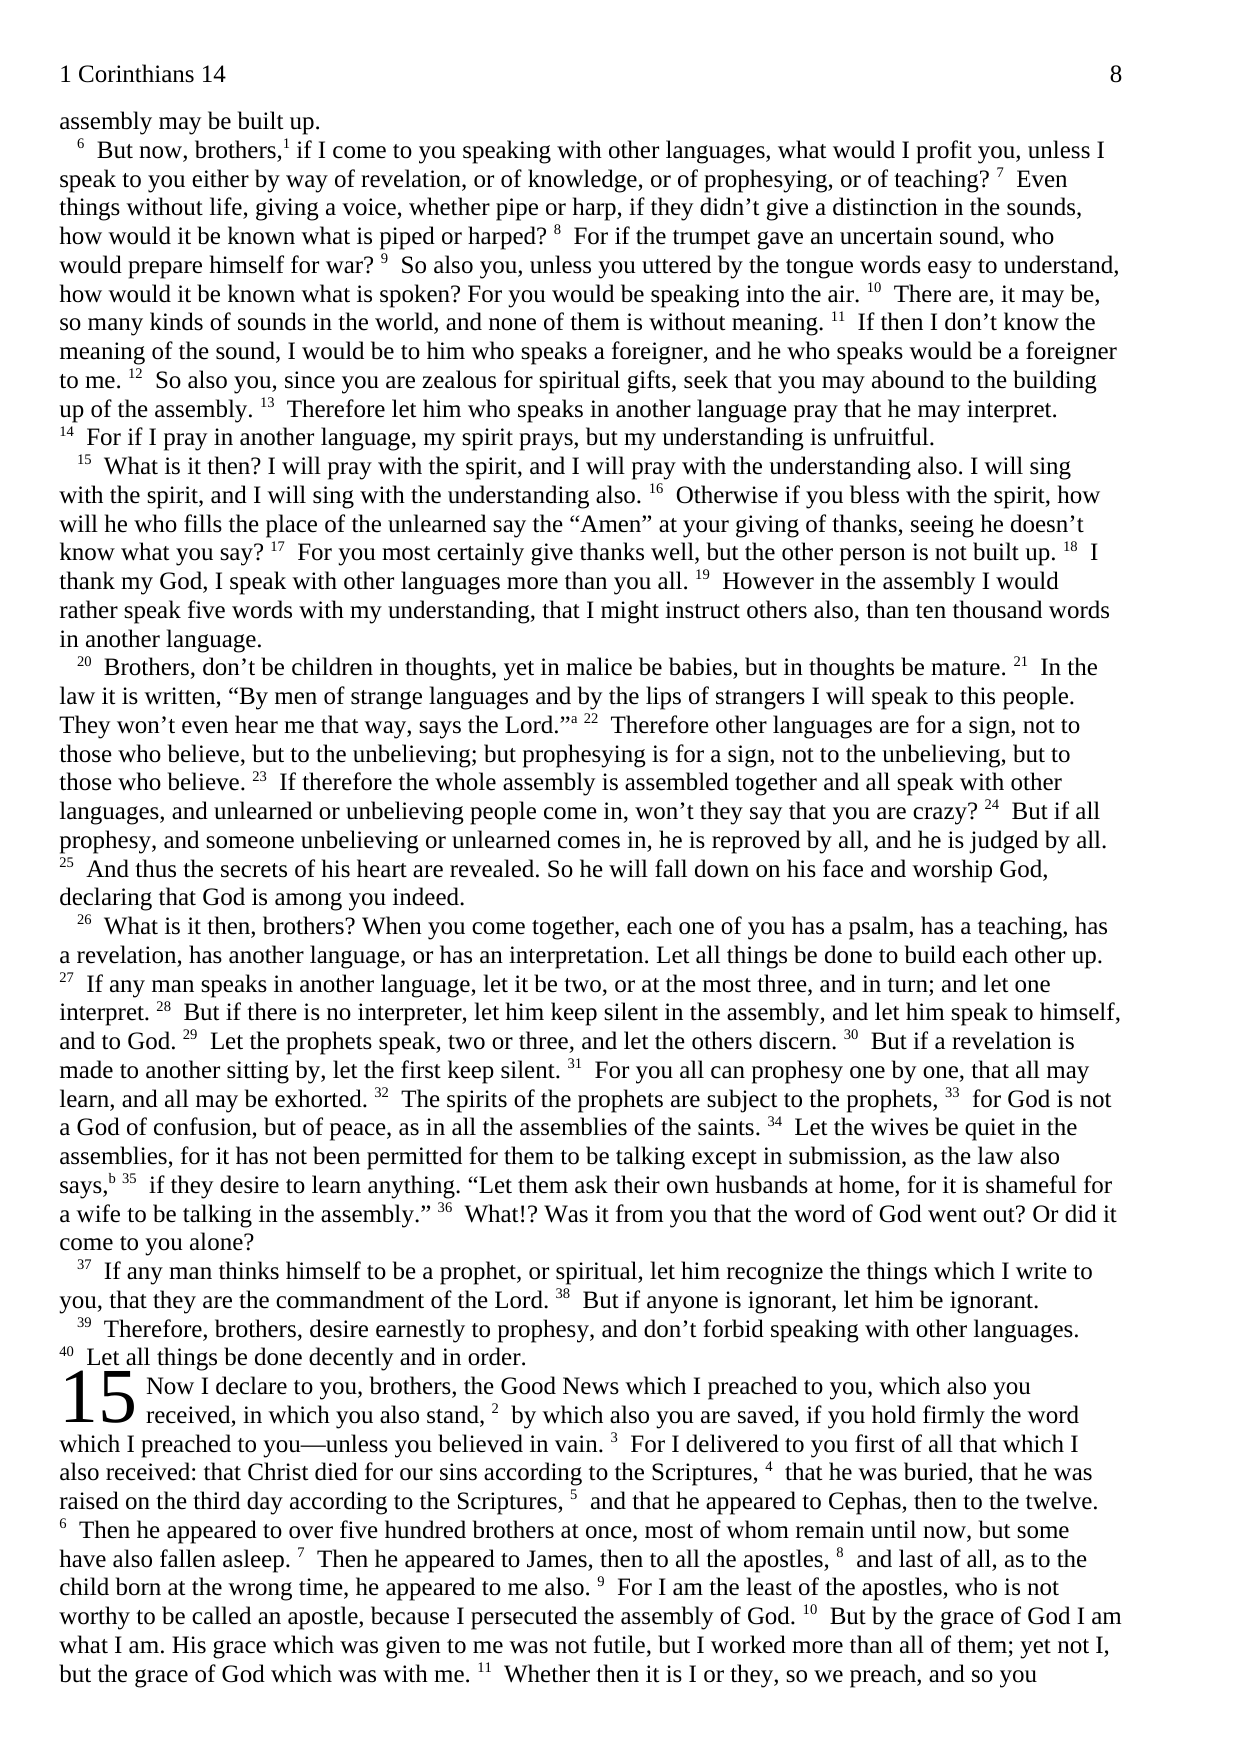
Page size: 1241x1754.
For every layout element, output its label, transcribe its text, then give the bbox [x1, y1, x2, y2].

text 20 Brothers, don’t be children in thoughts, yet in malice be babies, but in thoughts be mature. 21 In the law it is written, “By men of strange languages and by the lips of strangers I will speak to this people. They won’t even hear me that way, says the Lord.”a 22 Therefore other languages are for a sign, not to those who believe, but to the unbelieving; but prophesying is for a sign, not to the unbelieving, but to those who believe. 23 If therefore the whole assembly is assembled together and all speak with other languages, and unlearned or unbelieving people come in, won’t they say that you are crazy? 24 But if all prophesy, and someone unbelieving or unlearned comes in, he is reproved by all, and he is judged by all. 25 And thus the secrets of his heart are revealed. So he will fall down on his face and worship God, declaring that God is among you indeed. [59, 652, 1122, 911]
text 37 If any man thinks himself to be a prophet, or spiritual, let him recognize the things which I write to you, that they are the commandment of the Lord. 38 But if anyone is ignorant, let him be ignorant. [59, 1256, 1122, 1314]
text 6 But now, brothers,1 if I come to you speaking with other languages, what would I profit you, unless I speak to you either by way of revelation, or of knowledge, or of prophesying, or of teaching? 7 Even things without life, giving a voice, whether pipe or harp, if they didn’t give a distinction in the sounds, how would it be known what is piped or harped? 8 For if the trumpet gave an uncertain sound, who would prepare himself for war? 9 So also you, unless you uttered by the tongue words easy to understand, how would it be known what is spoken? For you would be speaking into the air. 10 There are, it may be, so many kinds of sounds in the world, and none of them is without meaning. 11 If then I don’t know the meaning of the sound, I would be to him who speaks a foreigner, and he who speaks would be a foreigner to me. 12 So also you, since you are zealous for spiritual gifts, seek that you may abound to the building up of the assembly. 13 Therefore let him who speaks in another language pray that he may interpret. 14 For if I pray in another language, my spirit prays, but my understanding is unfruitful. [59, 135, 1122, 451]
text 39 Therefore, brothers, desire earnestly to prophesy, and don’t forbid speaking with other languages. 40 Let all things be done decently and in order. [59, 1314, 1122, 1371]
text 15Now I declare to you, brothers, the Good News which I preached to you, which also you received, in which you also stand, 2 by which also you are saved, if you hold firmly the word which I preached to you—unless you believed in vain. 3 For I delivered to you first of all that which I also received: that Christ died for our sins according to the Scriptures, 4 that he was buried, that he was raised on the third day according to the Scriptures, 5 and that he appeared to Cephas, then to the twelve. 6 Then he appeared to over five hundred brothers at once, most of whom remain until now, but some have also fallen asleep. 7 Then he appeared to James, then to all the apostles, 8 and last of all, as to the child born at the wrong time, he appeared to me also. 9 For I am the least of the apostles, who is not worthy to be called an apostle, because I persecuted the assembly of God. 10 But by the grace of God I am what I am. His grace which was given to me was not futile, but I worked more than all of them; yet not I, but the grace of God which was with me. 11 Whether then it is I or they, so we preach, and so you believed. [59, 1371, 1122, 1687]
text 26 What is it then, brothers? When you come together, each one of you has a psalm, has a teaching, has a revelation, has another language, or has an interpretation. Let all things be done to build each other up. 27 If any man speaks in another language, let it be two, or at the most three, and in turn; and let one interpret. 28 But if there is no interpreter, let him keep silent in the assembly, and let him speak to himself, and to God. 29 Let the prophets speak, two or three, and let the others discern. 30 But if a revelation is made to another sitting by, let the first keep silent. 31 For you all can prophesy one by one, that all may learn, and all may be exhorted. 32 The spirits of the prophets are subject to the prophets, 33 for God is not a God of confusion, but of peace, as in all the assemblies of the saints. 34 Let the wives be quiet in the assemblies, for it has not been permitted for them to be talking except in submission, as the law also says,b 35 if they desire to learn anything. “Let them ask their own husbands at home, for it is shameful for a wife to be talking in the assembly.” 36 What!? Was it from you that the word of God went out? Or did it come to you alone? [59, 911, 1122, 1256]
text assembly may be built up. [59, 106, 1122, 135]
text 15 What is it then? I will pray with the spirit, and I will pray with the understanding also. I will sing with the spirit, and I will sing with the understanding also. 16 Otherwise if you bless with the spirit, how will he who fills the place of the unlearned say the “Amen” at your giving of thanks, seeing he doesn’t know what you say? 17 For you most certainly give thanks well, but the other person is not built up. 18 I thank my God, I speak with other languages more than you all. 19 However in the assembly I would rather speak five words with my understanding, that I might instruct others also, than ten thousand words in another language. [59, 451, 1122, 652]
